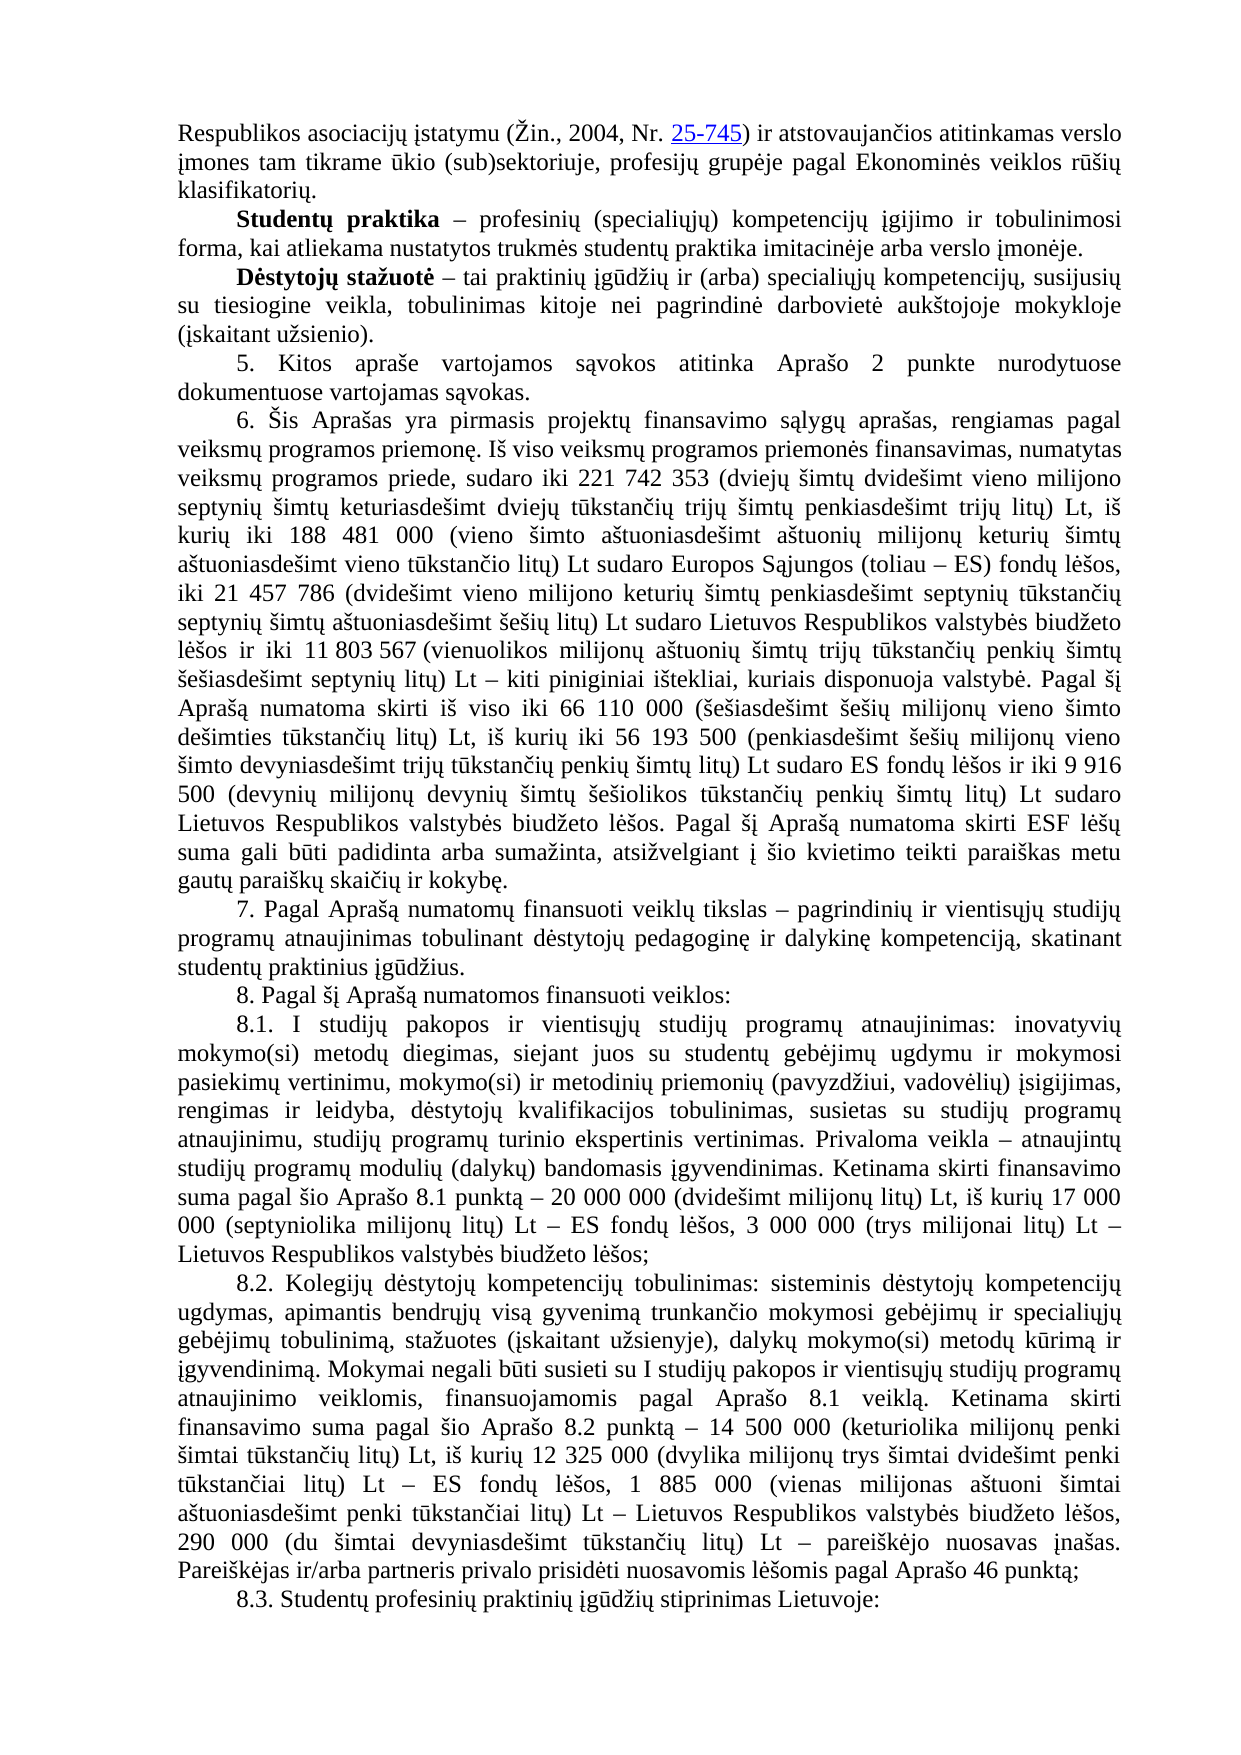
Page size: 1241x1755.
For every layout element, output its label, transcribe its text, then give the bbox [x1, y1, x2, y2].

text 8.3. Studentų profesinių praktinių įgūdžių stiprinimas Lietuvoje: [177, 1584, 1122, 1613]
text Studentų praktika – profesinių (specialiųjų) kompetencijų įgijimo ir tobulinimosi forma, kai atliekama nustatytos trukmės studentų praktika imitacinėje arba verslo įmonėje. [177, 204, 1122, 262]
text Dėstytojų stažuotė – tai praktinių įgūdžių ir (arba) specialiųjų kompetencijų, susijusių su tiesiogine veikla, tobulinimas kitoje nei pagrindinė darbovietė aukštojoje mokykloje (įskaitant užsienio). [177, 262, 1122, 348]
text 8.1. I studijų pakopos ir vientisųjų studijų programų atnaujinimas: inovatyvių mokymo(si) metodų diegimas, siejant juos su studentų gebėjimų ugdymu ir mokymosi pasiekimų vertinimu, mokymo(si) ir metodinių priemonių (pavyzdžiui, vadovėlių) įsigijimas, rengimas ir leidyba, dėstytojų kvalifikacijos tobulinimas, susietas su studijų programų atnaujinimu, studijų programų turinio ekspertinis vertinimas. Privaloma veikla – atnaujintų studijų programų modulių (dalykų) bandomasis įgyvendinimas. Ketinama skirti finansavimo suma pagal šio Aprašo 8.1 punktą – 20 000 000 (dvidešimt milijonų litų) Lt, iš kurių 17 000 000 (septyniolika milijonų litų) Lt – ES fondų lėšos, 3 000 000 (trys milijonai litų) Lt – Lietuvos Respublikos valstybės biudžeto lėšos; [177, 1009, 1122, 1268]
text 6. Šis Aprašas yra pirmasis projektų finansavimo sąlygų aprašas, rengiamas pagal veiksmų programos priemonę. Iš viso veiksmų programos priemonės finansavimas, numatytas veiksmų programos priede, sudaro iki 221 742 353 (dviejų šimtų dvidešimt vieno milijono septynių šimtų keturiasdešimt dviejų tūkstančių trijų šimtų penkiasdešimt trijų litų) Lt, iš kurių iki 188 481 000 (vieno šimto aštuoniasdešimt aštuonių milijonų keturių šimtų aštuoniasdešimt vieno tūkstančio litų) Lt sudaro Europos Sąjungos (toliau – ES) fondų lėšos, iki 21 457 786 (dvidešimt vieno milijono keturių šimtų penkiasdešimt septynių tūkstančių septynių šimtų aštuoniasdešimt šešių litų) Lt sudaro Lietuvos Respublikos valstybės biudžeto lėšos ir iki 11 803 567 (vienuolikos milijonų aštuonių šimtų trijų tūkstančių penkių šimtų šešiasdešimt septynių litų) Lt – kiti piniginiai ištekliai, kuriais disponuoja valstybė. Pagal šį Aprašą numatoma skirti iš viso iki 66 110 000 (šešiasdešimt šešių milijonų vieno šimto dešimties tūkstančių litų) Lt, iš kurių iki 56 193 500 (penkiasdešimt šešių milijonų vieno šimto devyniasdešimt trijų tūkstančių penkių šimtų litų) Lt sudaro ES fondų lėšos ir iki 9 916 500 (devynių milijonų devynių šimtų šešiolikos tūkstančių penkių šimtų litų) Lt sudaro Lietuvos Respublikos valstybės biudžeto lėšos. Pagal šį Aprašą numatoma skirti ESF lėšų suma gali būti padidinta arba sumažinta, atsižvelgiant į šio kvietimo teikti paraiškas metu gautų paraiškų skaičių ir kokybę. [177, 406, 1122, 894]
text Respublikos asociacijų įstatymu (Žin., 2004, Nr. 25-745) ir atstovaujančios atitinkamas verslo įmones tam tikrame ūkio (sub)sektoriuje, profesijų grupėje pagal Ekonominės veiklos rūšių klasifikatorių. [177, 118, 1122, 204]
text 8.2. Kolegijų dėstytojų kompetencijų tobulinimas: sisteminis dėstytojų kompetencijų ugdymas, apimantis bendrųjų visą gyvenimą trunkančio mokymosi gebėjimų ir specialiųjų gebėjimų tobulinimą, stažuotes (įskaitant užsienyje), dalykų mokymo(si) metodų kūrimą ir įgyvendinimą. Mokymai negali būti susieti su I studijų pakopos ir vientisųjų studijų programų atnaujinimo veiklomis, finansuojamomis pagal Aprašo 8.1 veiklą. Ketinama skirti finansavimo suma pagal šio Aprašo 8.2 punktą – 14 500 000 (keturiolika milijonų penki šimtai tūkstančių litų) Lt, iš kurių 12 325 000 (dvylika milijonų trys šimtai dvidešimt penki tūkstančiai litų) Lt – ES fondų lėšos, 1 885 000 (vienas milijonas aštuoni šimtai aštuoniasdešimt penki tūkstančiai litų) Lt – Lietuvos Respublikos valstybės biudžeto lėšos, 290 000 (du šimtai devyniasdešimt tūkstančių litų) Lt – pareiškėjo nuosavas įnašas. Pareiškėjas ir/arba partneris privalo prisidėti nuosavomis lėšomis pagal Aprašo 46 punktą; [177, 1268, 1122, 1584]
text 5. Kitos apraše vartojamos sąvokos atitinka Aprašo 2 punkte nurodytuose dokumentuose vartojamas sąvokas. [177, 348, 1122, 406]
text 7. Pagal Aprašą numatomų finansuoti veiklų tikslas – pagrindinių ir vientisųjų studijų programų atnaujinimas tobulinant dėstytojų pedagoginę ir dalykinę kompetenciją, skatinant studentų praktinius įgūdžius. [177, 894, 1122, 981]
text 8. Pagal šį Aprašą numatomos finansuoti veiklos: [177, 981, 1122, 1009]
